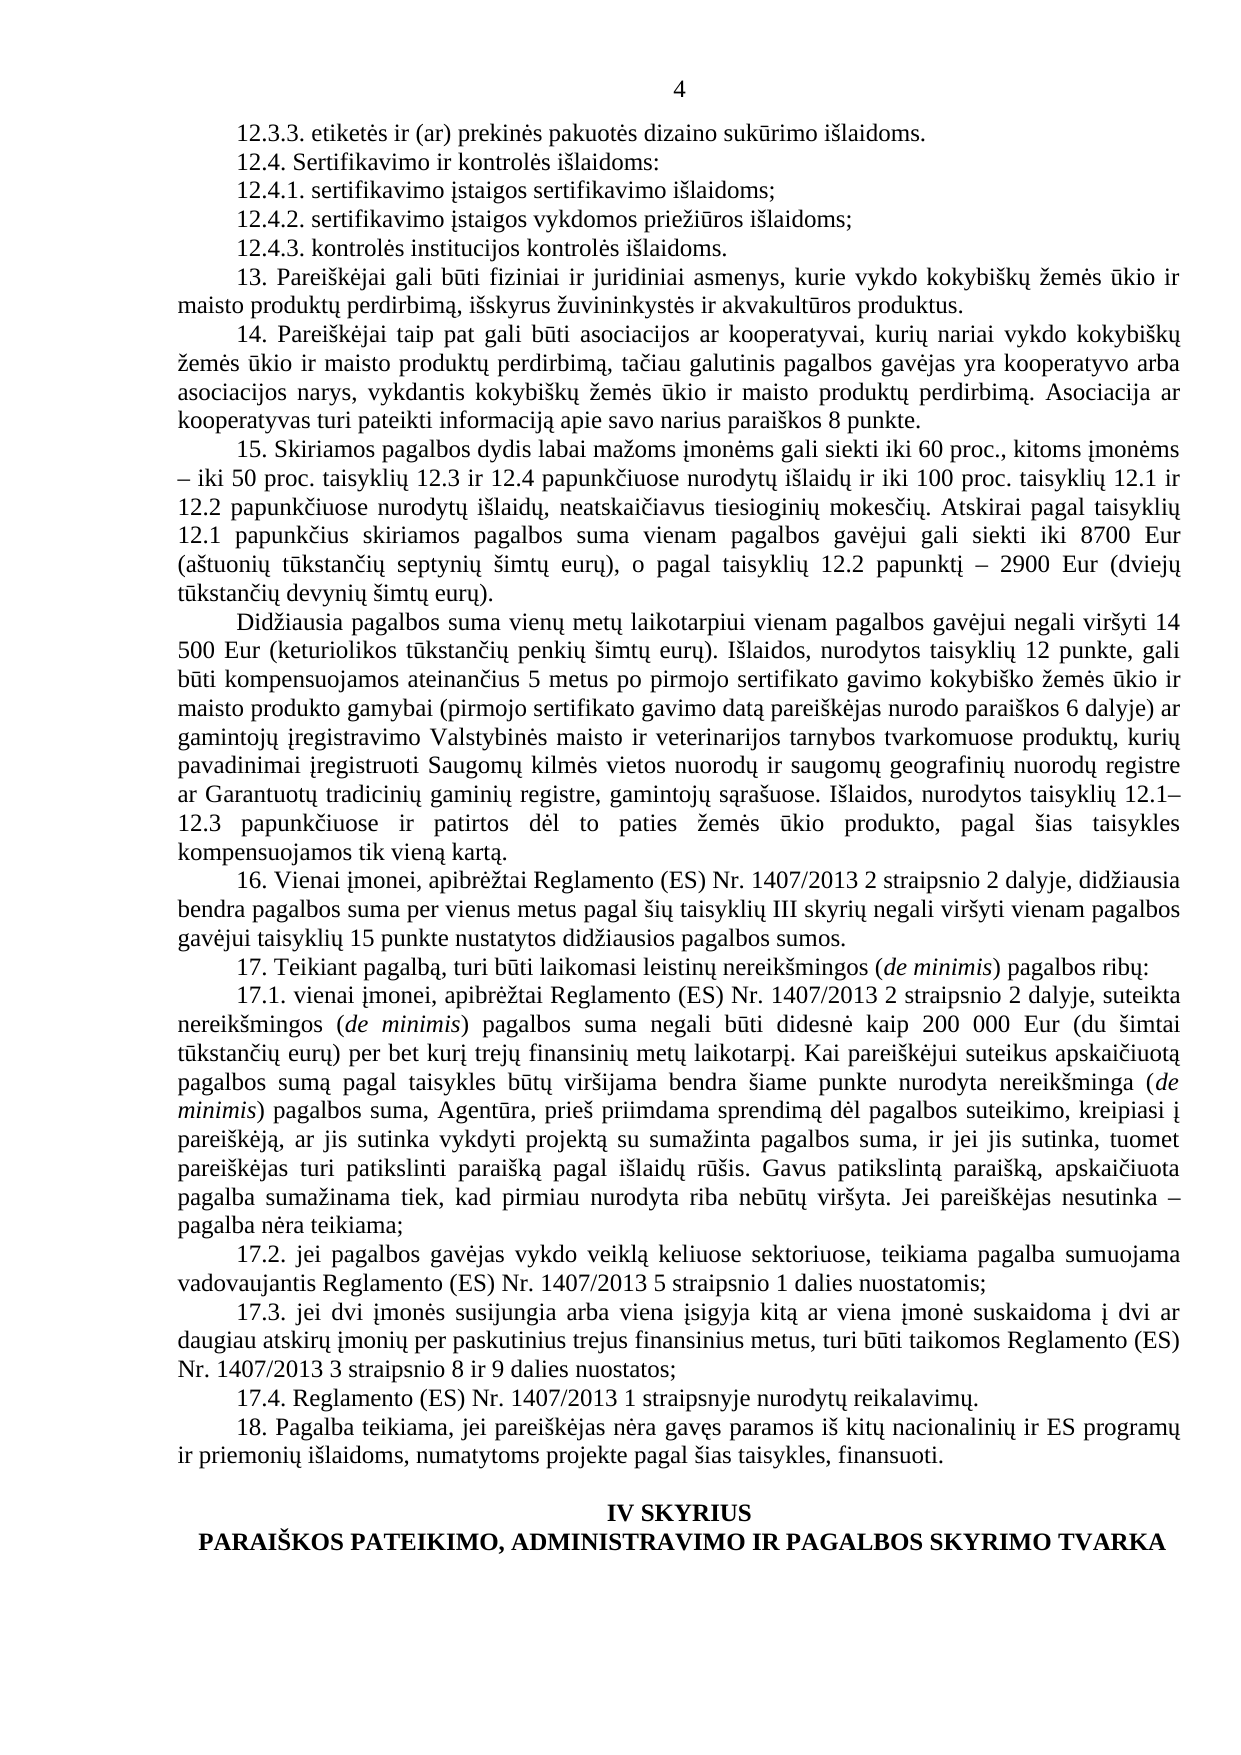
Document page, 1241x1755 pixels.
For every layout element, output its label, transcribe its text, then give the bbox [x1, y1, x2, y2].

text 18. Pagalba teikiama, jei pareiškėjas nėra gavęs paramos iš kitų nacionalinių ir ES programų ir priemonių išlaidoms, numatytoms projekte pagal šias taisykles, finansuoti. [177, 1412, 1181, 1469]
text 17. Teikiant pagalbą, turi būti laikomasi leistinų nereikšmingos (de minimis) pagalbos ribų: [177, 952, 1181, 981]
text 17.1. vienai įmonei, apibrėžtai Reglamento (ES) Nr. 1407/2013 2 straipsnio 2 dalyje, suteikta nereikšmingos (de minimis) pagalbos suma negali būti didesnė kaip 200 000 Eur (du šimtai tūkstančių eurų) per bet kurį trejų finansinių metų laikotarpį. Kai pareiškėjui suteikus apskaičiuotą pagalbos sumą pagal taisykles būtų viršijama bendra šiame punkte nurodyta nereikšminga (de minimis) pagalbos suma, Agentūra, prieš priimdama sprendimą dėl pagalbos suteikimo, kreipiasi į pareiškėją, ar jis sutinka vykdyti projektą su sumažinta pagalbos suma, ir jei jis sutinka, tuomet pareiškėjas turi patikslinti paraišką pagal išlaidų rūšis. Gavus patikslintą paraišką, apskaičiuota pagalba sumažinama tiek, kad pirmiau nurodyta riba nebūtų viršyta. Jei pareiškėjas nesutinka – pagalba nėra teikiama; [177, 981, 1181, 1239]
text 12.4.1. sertifikavimo įstaigos sertifikavimo išlaidoms; [177, 176, 1181, 204]
text 12.4.3. kontrolės institucijos kontrolės išlaidoms. [177, 233, 1181, 262]
text 12.4.2. sertifikavimo įstaigos vykdomos priežiūros išlaidoms; [177, 204, 1181, 233]
text 12.4. Sertifikavimo ir kontrolės išlaidoms: [177, 147, 1181, 176]
text 17.2. jei pagalbos gavėjas vykdo veiklą keliuose sektoriuose, teikiama pagalba sumuojama vadovaujantis Reglamento (ES) Nr. 1407/2013 5 straipsnio 1 dalies nuostatomis; [177, 1239, 1181, 1297]
text 14. Pareiškėjai taip pat gali būti asociacijos ar kooperatyvai, kurių nariai vykdo kokybiškų žemės ūkio ir maisto produktų perdirbimą, tačiau galutinis pagalbos gavėjas yra kooperatyvo arba asociacijos narys, vykdantis kokybiškų žemės ūkio ir maisto produktų perdirbimą. Asociacija ar kooperatyvas turi pateikti informaciją apie savo narius paraiškos 8 punkte. [177, 319, 1181, 434]
text 17.4. Reglamento (ES) Nr. 1407/2013 1 straipsnyje nurodytų reikalavimų. [177, 1383, 1181, 1412]
text 13. Pareiškėjai gali būti fiziniai ir juridiniai asmenys, kurie vykdo kokybiškų žemės ūkio ir maisto produktų perdirbimą, išskyrus žuvininkystės ir akvakultūros produktus. [177, 262, 1181, 319]
text 15. Skiriamos pagalbos dydis labai mažoms įmonėms gali siekti iki 60 proc., kitoms įmonėms – iki 50 proc. taisyklių 12.3 ir 12.4 papunkčiuose nurodytų išlaidų ir iki 100 proc. taisyklių 12.1 ir 12.2 papunkčiuose nurodytų išlaidų, neatskaičiavus tiesioginių mokesčių. Atskirai pagal taisyklių 12.1 papunkčius skiriamos pagalbos suma vienam pagalbos gavėjui gali siekti iki 8700 Eur (aštuonių tūkstančių septynių šimtų eurų), o pagal taisyklių 12.2 papunktį – 2900 Eur (dviejų tūkstančių devynių šimtų eurų). [177, 434, 1181, 607]
text Didžiausia pagalbos suma vienų metų laikotarpiui vienam pagalbos gavėjui negali viršyti 14 500 Eur (keturiolikos tūkstančių penkių šimtų eurų). Išlaidos, nurodytos taisyklių 12 punkte, gali būti kompensuojamos ateinančius 5 metus po pirmojo sertifikato gavimo kokybiško žemės ūkio ir maisto produkto gamybai (pirmojo sertifikato gavimo datą pareiškėjas nurodo paraiškos 6 dalyje) ar gamintojų įregistravimo Valstybinės maisto ir veterinarijos tarnybos tvarkomuose produktų, kurių pavadinimai įregistruoti Saugomų kilmės vietos nuorodų ir saugomų geografinių nuorodų registre ar Garantuotų tradicinių gaminių registre, gamintojų sąrašuose. Išlaidos, nurodytos taisyklių 12.1–12.3 papunkčiuose ir patirtos dėl to paties žemės ūkio produkto, pagal šias taisykles kompensuojamos tik vieną kartą. [177, 607, 1181, 866]
text PARAIŠKOS PATEIKIMO, ADMINISTRAVIMO IR PAGALBOS SKYRIMO TVARKA [177, 1527, 1181, 1556]
text IV SKYRIUS [177, 1498, 1181, 1527]
text 16. Vienai įmonei, apibrėžtai Reglamento (ES) Nr. 1407/2013 2 straipsnio 2 dalyje, didžiausia bendra pagalbos suma per vienus metus pagal šių taisyklių III skyrių negali viršyti vienam pagalbos gavėjui taisyklių 15 punkte nustatytos didžiausios pagalbos sumos. [177, 866, 1181, 952]
text 12.3.3. etiketės ir (ar) prekinės pakuotės dizaino sukūrimo išlaidoms. [177, 118, 1181, 147]
text 17.3. jei dvi įmonės susijungia arba viena įsigyja kitą ar viena įmonė suskaidoma į dvi ar daugiau atskirų įmonių per paskutinius trejus finansinius metus, turi būti taikomos Reglamento (ES) Nr. 1407/2013 3 straipsnio 8 ir 9 dalies nuostatos; [177, 1297, 1181, 1383]
